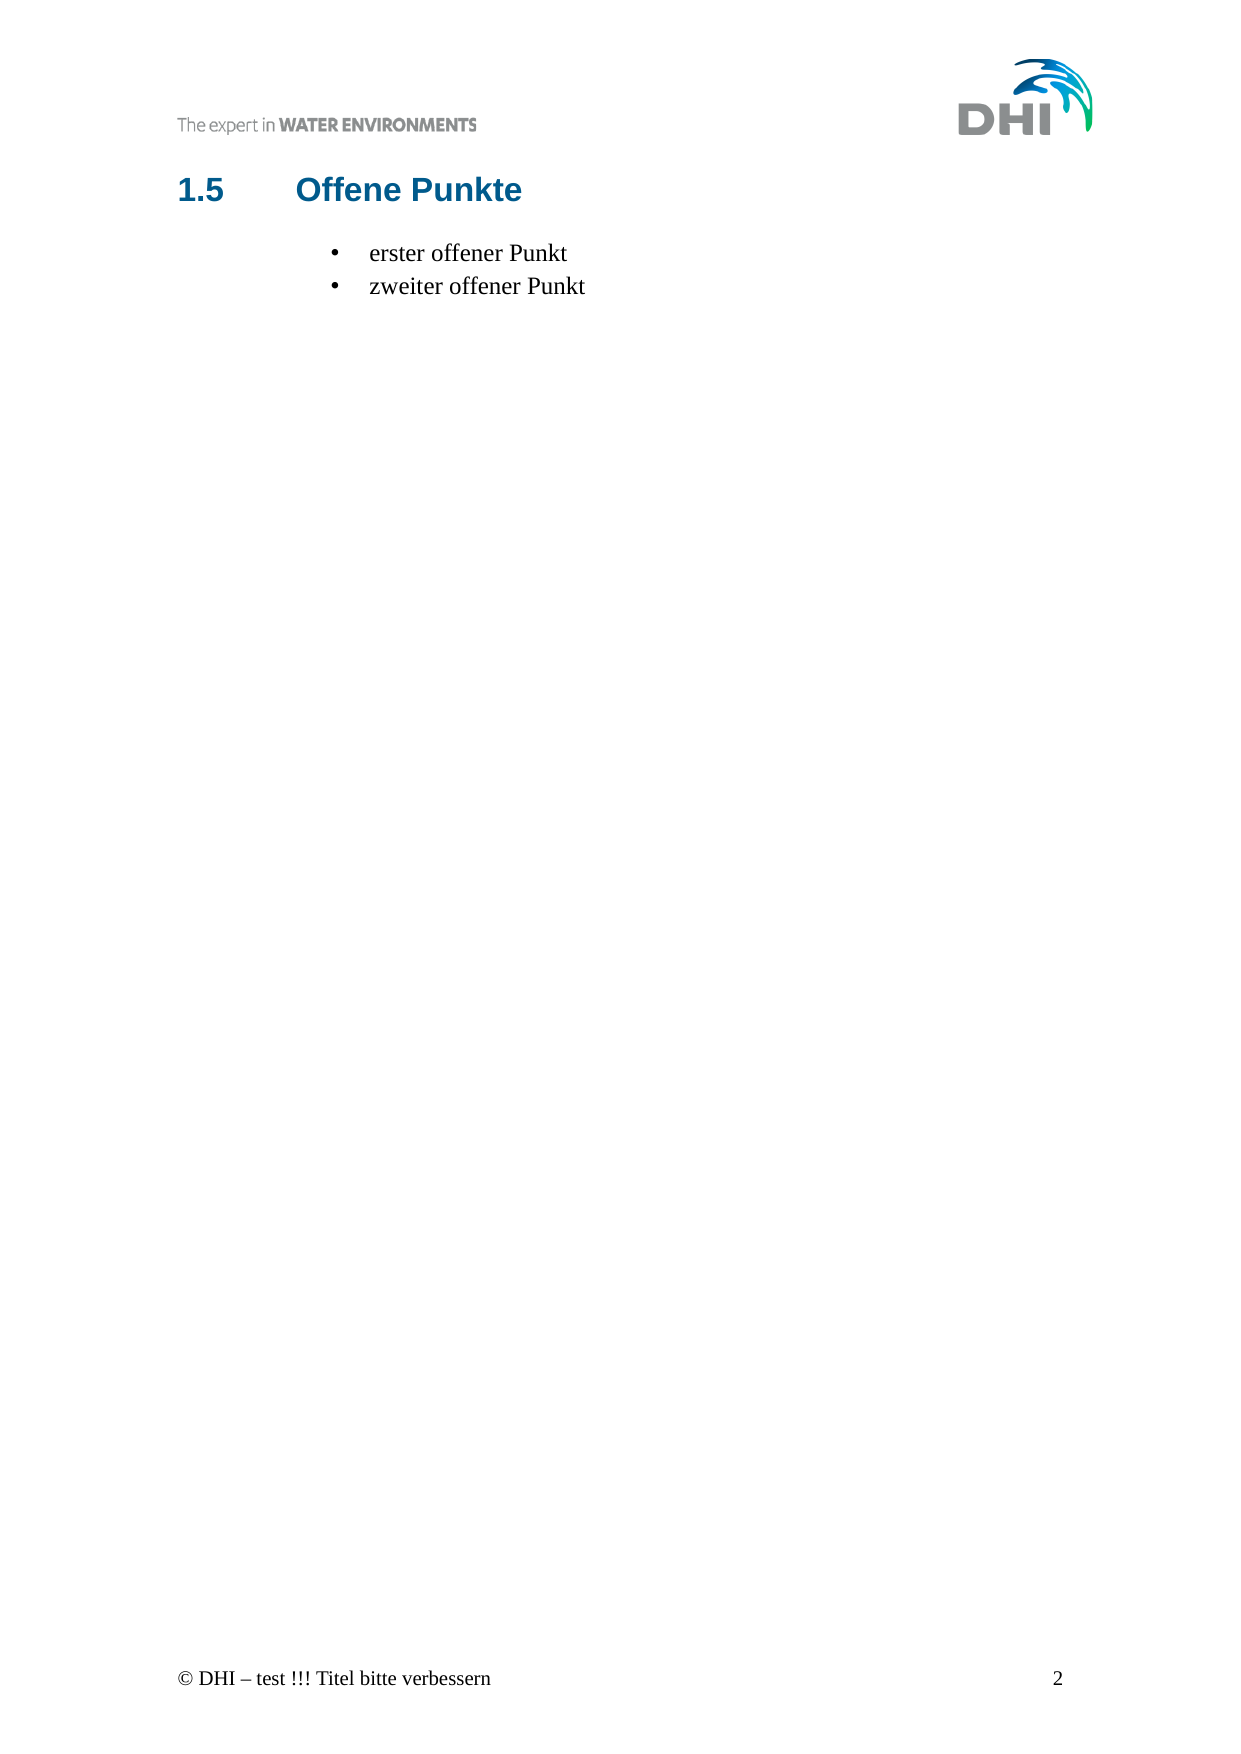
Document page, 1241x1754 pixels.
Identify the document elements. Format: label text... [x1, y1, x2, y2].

list zweiter offener Punkt [339, 271, 1063, 299]
subtitle Offene Punkte [177, 169, 1063, 208]
picture [958, 59, 1093, 135]
list erster offener Punkt [339, 238, 1063, 266]
picture [177, 117, 477, 135]
